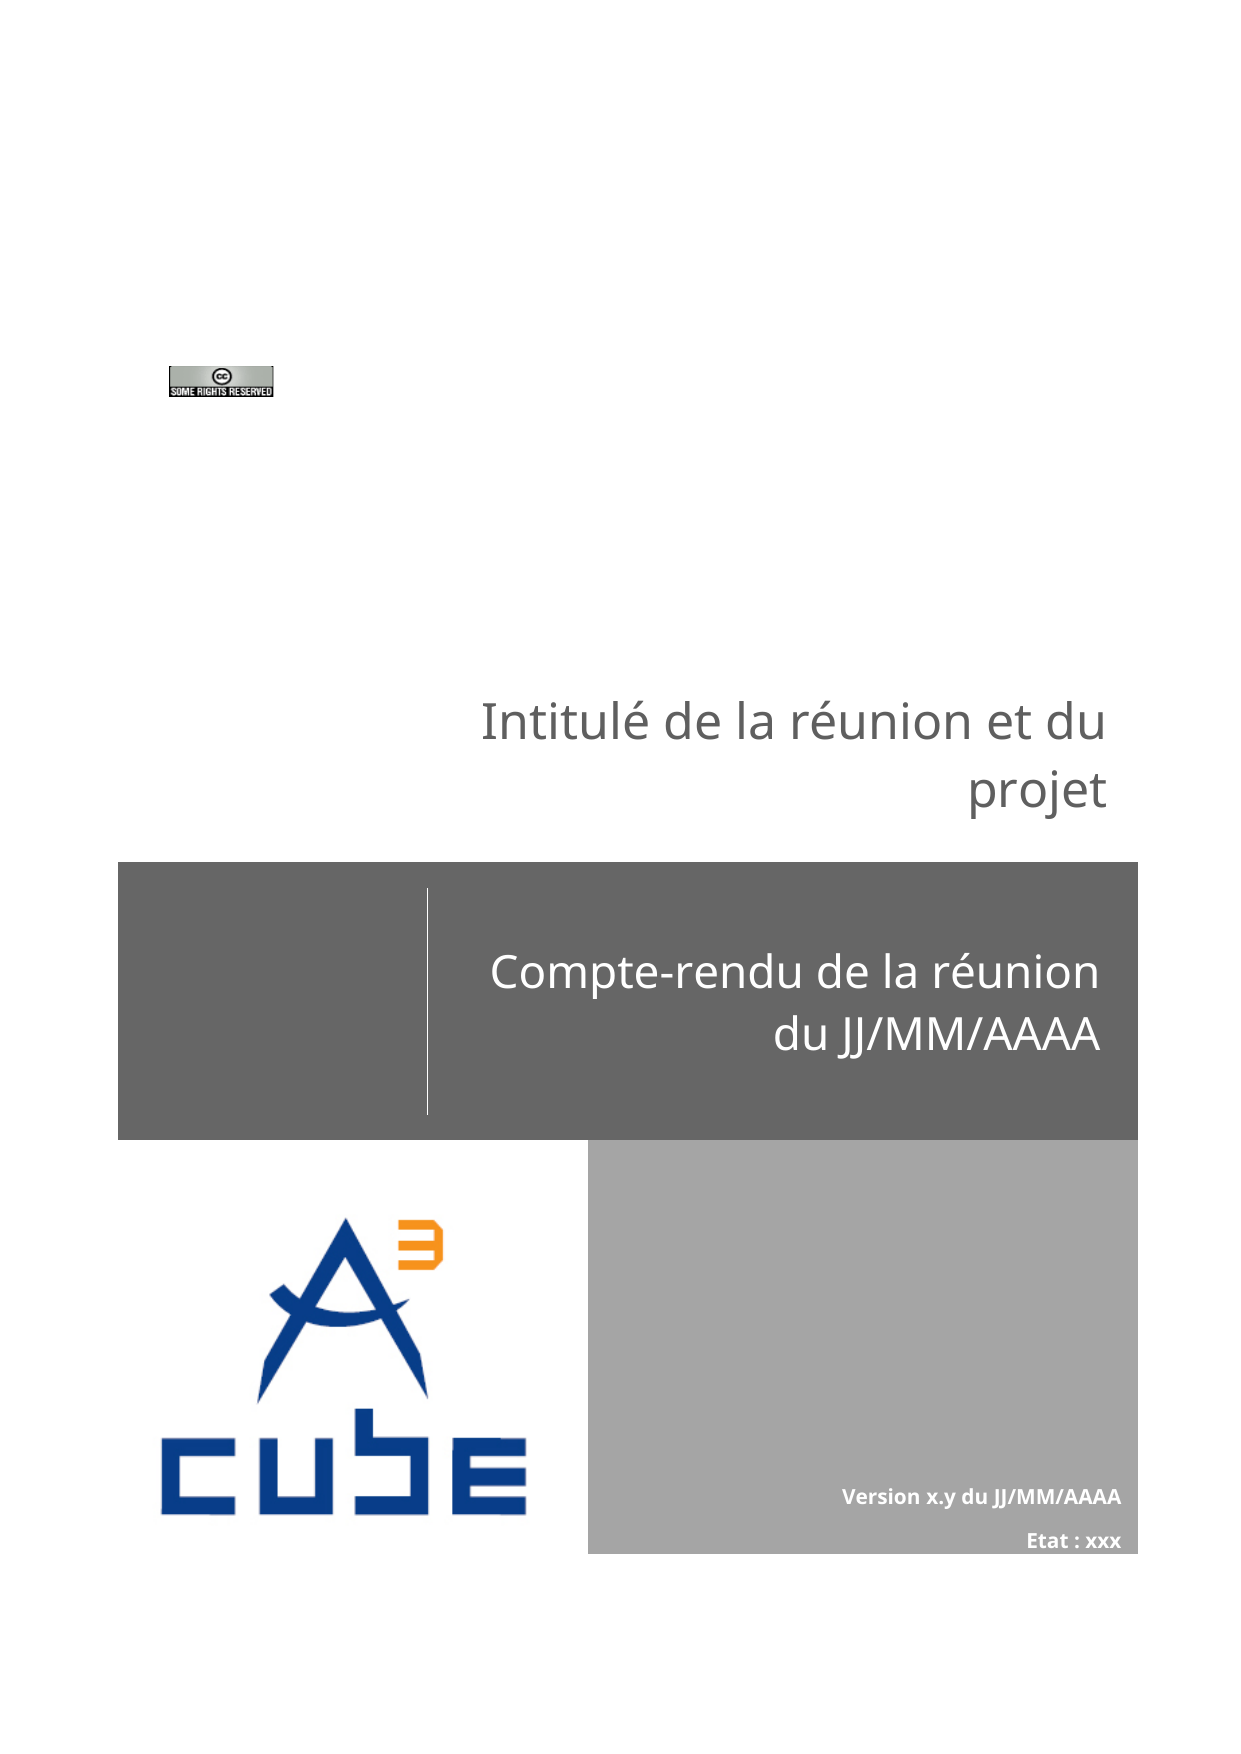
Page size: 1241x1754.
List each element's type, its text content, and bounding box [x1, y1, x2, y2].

table_header [588, 144, 1115, 647]
table_header [1115, 144, 1138, 647]
table_cell [1115, 647, 1138, 862]
table_cell [1115, 862, 1138, 888]
table_cell Intitulé de la réunion et du projet [428, 647, 1115, 862]
table_cell [1115, 888, 1138, 1115]
table_cell [118, 1115, 1115, 1140]
picture [169, 366, 274, 397]
table_cell Version x.y du JJ/MM/AAAA Etat : xxx [588, 1140, 1138, 1554]
table_cell [1115, 1115, 1138, 1140]
table_cell Compte-rendu de la réunion du JJ/MM/AAAA [428, 888, 1115, 1115]
table_cell [118, 888, 427, 1115]
table_cell [118, 647, 427, 862]
table_cell [118, 1140, 588, 1554]
picture [142, 1148, 564, 1538]
table_header [118, 144, 588, 647]
table_cell [118, 862, 1115, 888]
